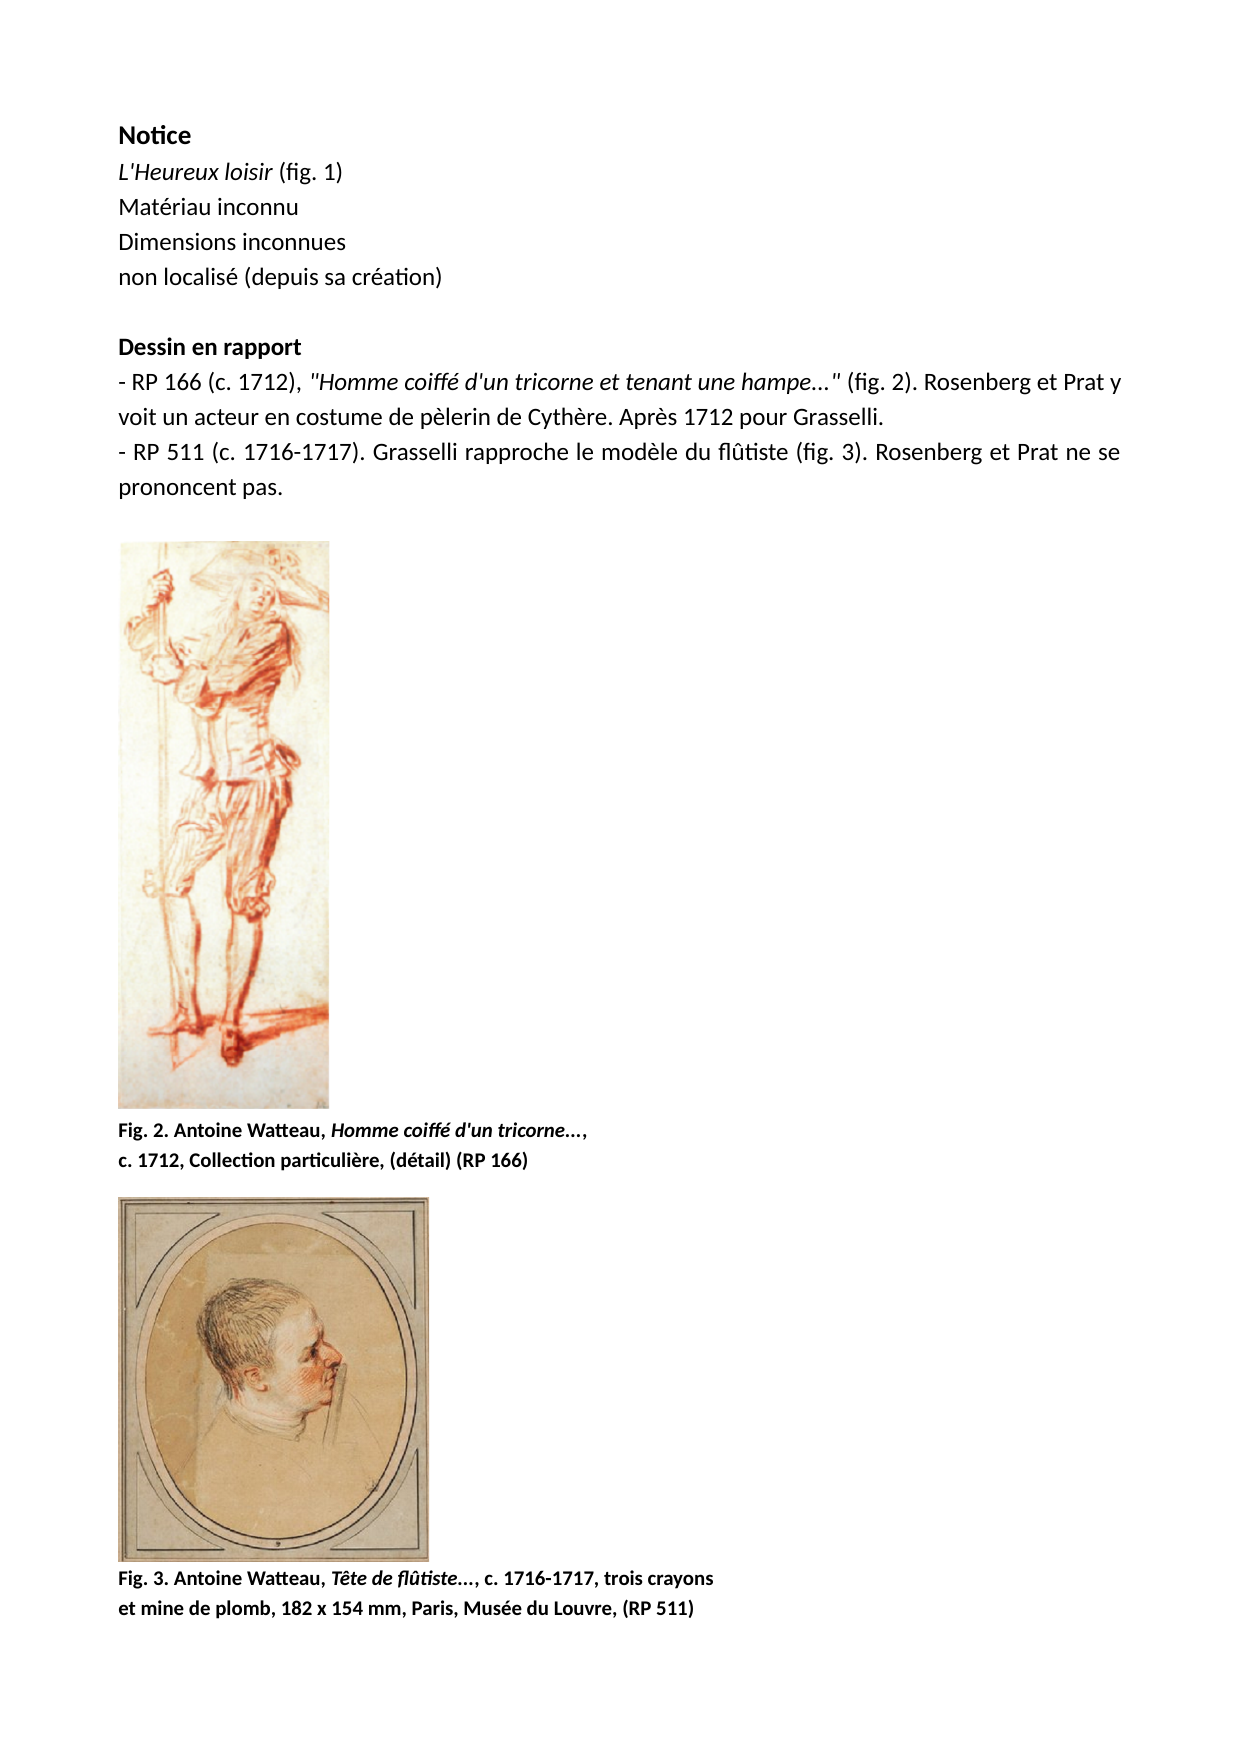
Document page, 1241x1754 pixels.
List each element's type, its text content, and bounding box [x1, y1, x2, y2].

text c. 1712, Collection particulière, (détail) (RP 166) [118, 1147, 1122, 1172]
text - RP 511 (c. 1716-1717). Grasselli rapproche le modèle du flûtiste (fig. 3). Rosenberg et Prat ne se prononcent pas. [118, 436, 1122, 502]
text et mine de plomb, 182 x 154 mm, Paris, Musée du Louvre, (RP 511) [118, 1595, 1122, 1620]
text - RP 166 (c. 1712), "Homme coiffé d'un tricorne et tenant une hampe..." (fig. 2). Rosenberg et Prat y voit un acteur en costume de pèlerin de Cythère. Après 1712 pour Grasselli. [118, 366, 1122, 432]
text Fig. 2. Antoine Watteau, Homme coiffé d'un tricorne..., [118, 1118, 1122, 1143]
text Dimensions inconnues [118, 226, 1122, 257]
text Dessin en rapport [118, 331, 1122, 362]
text non localisé (depuis sa création) [118, 261, 1122, 292]
text Matériau inconnu [118, 191, 1122, 222]
text L'Heureux loisir (fig. 1) [118, 156, 1122, 187]
text Fig. 3. Antoine Watteau, Tête de flûtiste..., c. 1716-1717, trois crayons [118, 1566, 1122, 1591]
text Notice [118, 118, 1122, 151]
